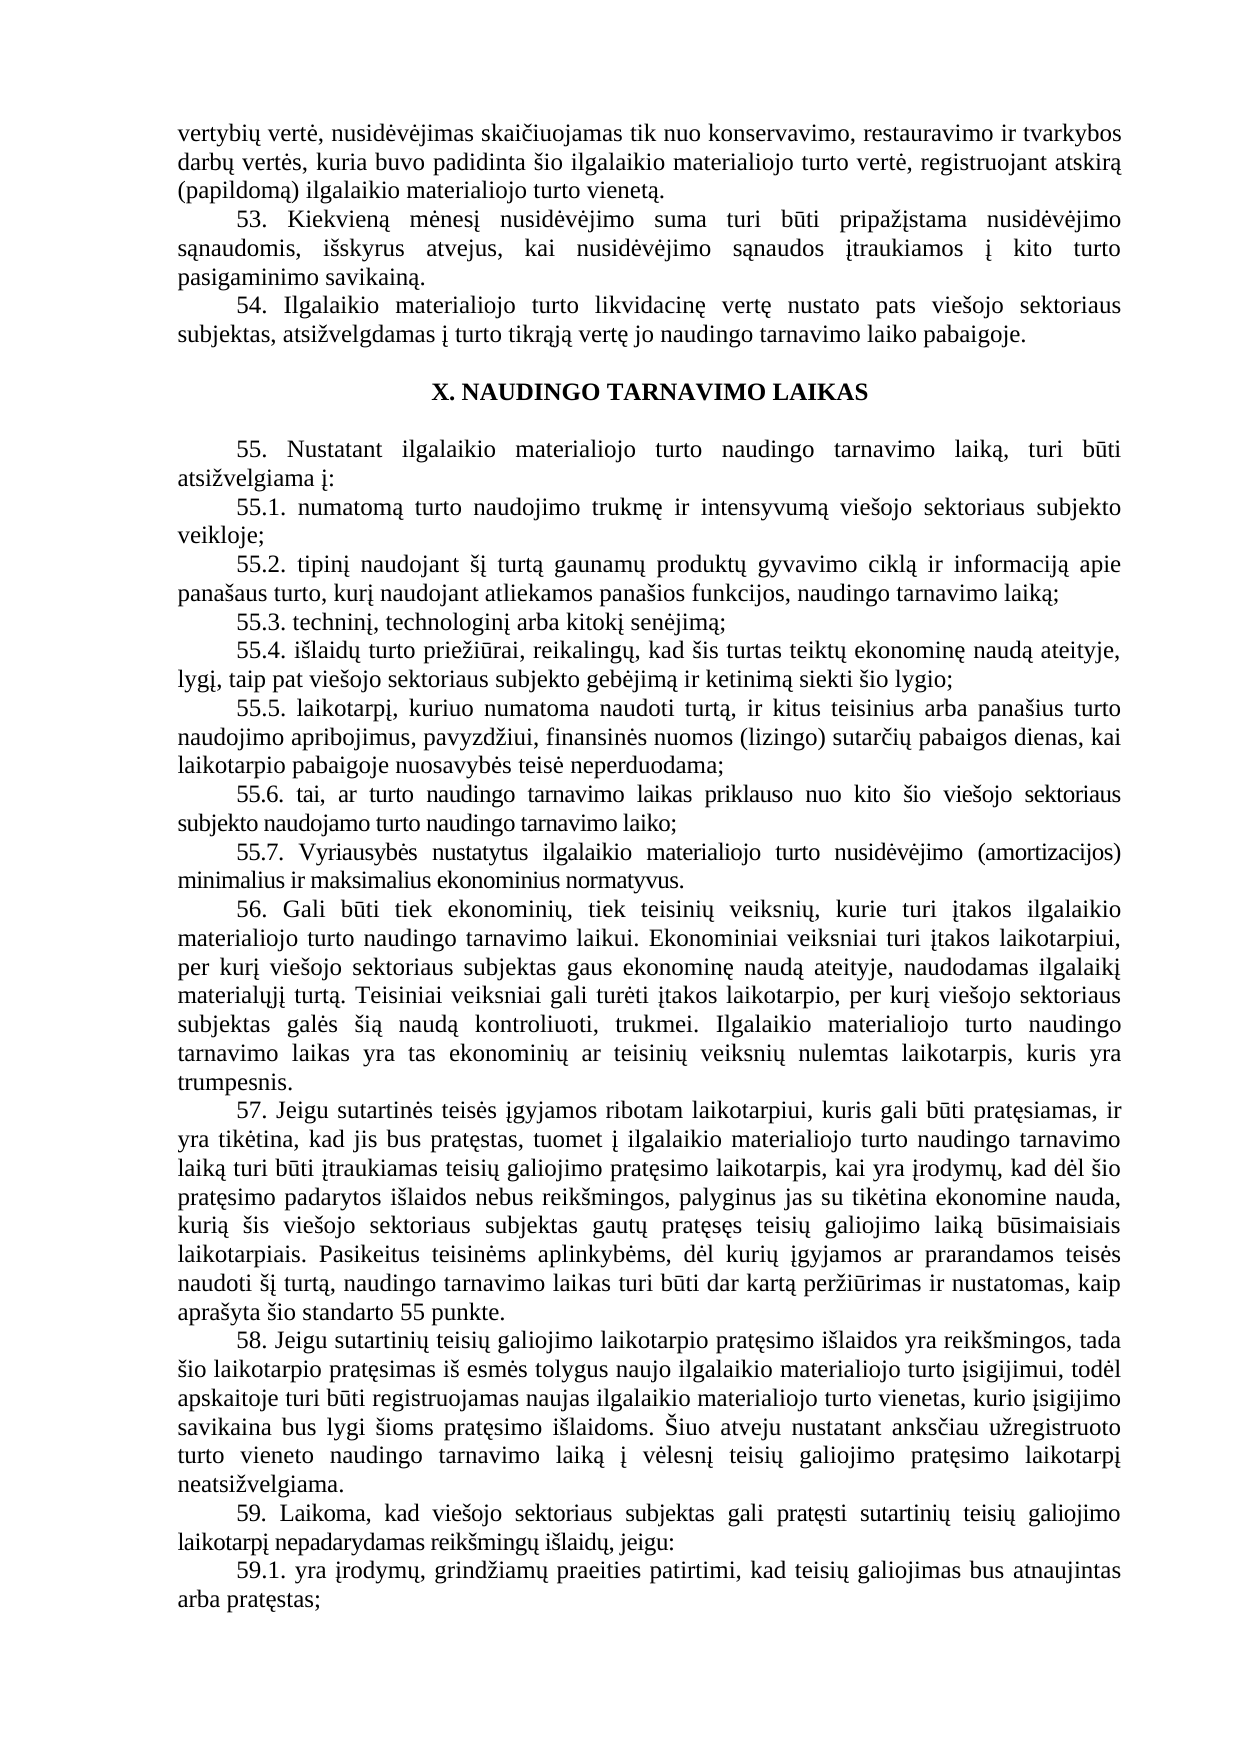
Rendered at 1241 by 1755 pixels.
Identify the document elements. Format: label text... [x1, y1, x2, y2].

text 59.1. yra įrodymų, grindžiamų praeities patirtimi, kad teisių galiojimas bus atnaujintas arba pratęstas; [177, 1556, 1122, 1613]
text 59. Laikoma, kad viešojo sektoriaus subjektas gali pratęsti sutartinių teisių galiojimo laikotarpį nepadarydamas reikšmingų išlaidų, jeigu: [177, 1498, 1122, 1556]
text vertybių vertė, nusidėvėjimas skaičiuojamas tik nuo konservavimo, restauravimo ir tvarkybos darbų vertės, kuria buvo padidinta šio ilgalaikio materialiojo turto vertė, registruojant atskirą (papildomą) ilgalaikio materialiojo turto vienetą. [177, 118, 1122, 204]
text 55. Nustatant ilgalaikio materialiojo turto naudingo tarnavimo laiką, turi būti atsižvelgiama į: [177, 434, 1122, 492]
text 55.3. techninį, technologinį arba kitokį senėjimą; [177, 607, 1122, 636]
text 53. Kiekvieną mėnesį nusidėvėjimo suma turi būti pripažįstama nusidėvėjimo sąnaudomis, išskyrus atvejus, kai nusidėvėjimo sąnaudos įtraukiamos į kito turto pasigaminimo savikainą. [177, 204, 1122, 291]
text 56. Gali būti tiek ekonominių, tiek teisinių veiksnių, kurie turi įtakos ilgalaikio materialiojo turto naudingo tarnavimo laikui. Ekonominiai veiksniai turi įtakos laikotarpiui, per kurį viešojo sektoriaus subjektas gaus ekonominę naudą ateityje, naudodamas ilgalaikį materialųjį turtą. Teisiniai veiksniai gali turėti įtakos laikotarpio, per kurį viešojo sektoriaus subjektas galės šią naudą kontroliuoti, trukmei. Ilgalaikio materialiojo turto naudingo tarnavimo laikas yra tas ekonominių ar teisinių veiksnių nulemtas laikotarpis, kuris yra trumpesnis. [177, 894, 1122, 1096]
text 55.7. Vyriausybės nustatytus ilgalaikio materialiojo turto nusidėvėjimo (amortizacijos) minimalius ir maksimalius ekonominius normatyvus. [177, 837, 1122, 894]
text 54. Ilgalaikio materialiojo turto likvidacinę vertę nustato pats viešojo sektoriaus subjektas, atsižvelgdamas į turto tikrąją vertę jo naudingo tarnavimo laiko pabaigoje. [177, 291, 1122, 348]
text 55.5. laikotarpį, kuriuo numatoma naudoti turtą, ir kitus teisinius arba panašius turto naudojimo apribojimus, pavyzdžiui, finansinės nuomos (lizingo) sutarčių pabaigos dienas, kai laikotarpio pabaigoje nuosavybės teisė neperduodama; [177, 693, 1122, 779]
text X. NAUDINGO TARNAVIMO LAIKAS [177, 377, 1122, 406]
text 58. Jeigu sutartinių teisių galiojimo laikotarpio pratęsimo išlaidos yra reikšmingos, tada šio laikotarpio pratęsimas iš esmės tolygus naujo ilgalaikio materialiojo turto įsigijimui, todėl apskaitoje turi būti registruojamas naujas ilgalaikio materialiojo turto vienetas, kurio įsigijimo savikaina bus lygi šioms pratęsimo išlaidoms. Šiuo atveju nustatant anksčiau užregistruoto turto vieneto naudingo tarnavimo laiką į vėlesnį teisių galiojimo pratęsimo laikotarpį neatsižvelgiama. [177, 1326, 1122, 1498]
text 57. Jeigu sutartinės teisės įgyjamos ribotam laikotarpiui, kuris gali būti pratęsiamas, ir yra tikėtina, kad jis bus pratęstas, tuomet į ilgalaikio materialiojo turto naudingo tarnavimo laiką turi būti įtraukiamas teisių galiojimo pratęsimo laikotarpis, kai yra įrodymų, kad dėl šio pratęsimo padarytos išlaidos nebus reikšmingos, palyginus jas su tikėtina ekonomine nauda, kurią šis viešojo sektoriaus subjektas gautų pratęsęs teisių galiojimo laiką būsimaisiais laikotarpiais. Pasikeitus teisinėms aplinkybėms, dėl kurių įgyjamos ar prarandamos teisės naudoti šį turtą, naudingo tarnavimo laikas turi būti dar kartą peržiūrimas ir nustatomas, kaip aprašyta šio standarto 55 punkte. [177, 1096, 1122, 1326]
text 55.6. tai, ar turto naudingo tarnavimo laikas priklauso nuo kito šio viešojo sektoriaus subjekto naudojamo turto naudingo tarnavimo laiko; [177, 779, 1122, 837]
text 55.1. numatomą turto naudojimo trukmę ir intensyvumą viešojo sektoriaus subjekto veikloje; [177, 492, 1122, 549]
text 55.2. tipinį naudojant šį turtą gaunamų produktų gyvavimo ciklą ir informaciją apie panašaus turto, kurį naudojant atliekamos panašios funkcijos, naudingo tarnavimo laiką; [177, 549, 1122, 607]
text 55.4. išlaidų turto priežiūrai, reikalingų, kad šis turtas teiktų ekonominę naudą ateityje, lygį, taip pat viešojo sektoriaus subjekto gebėjimą ir ketinimą siekti šio lygio; [177, 636, 1122, 693]
